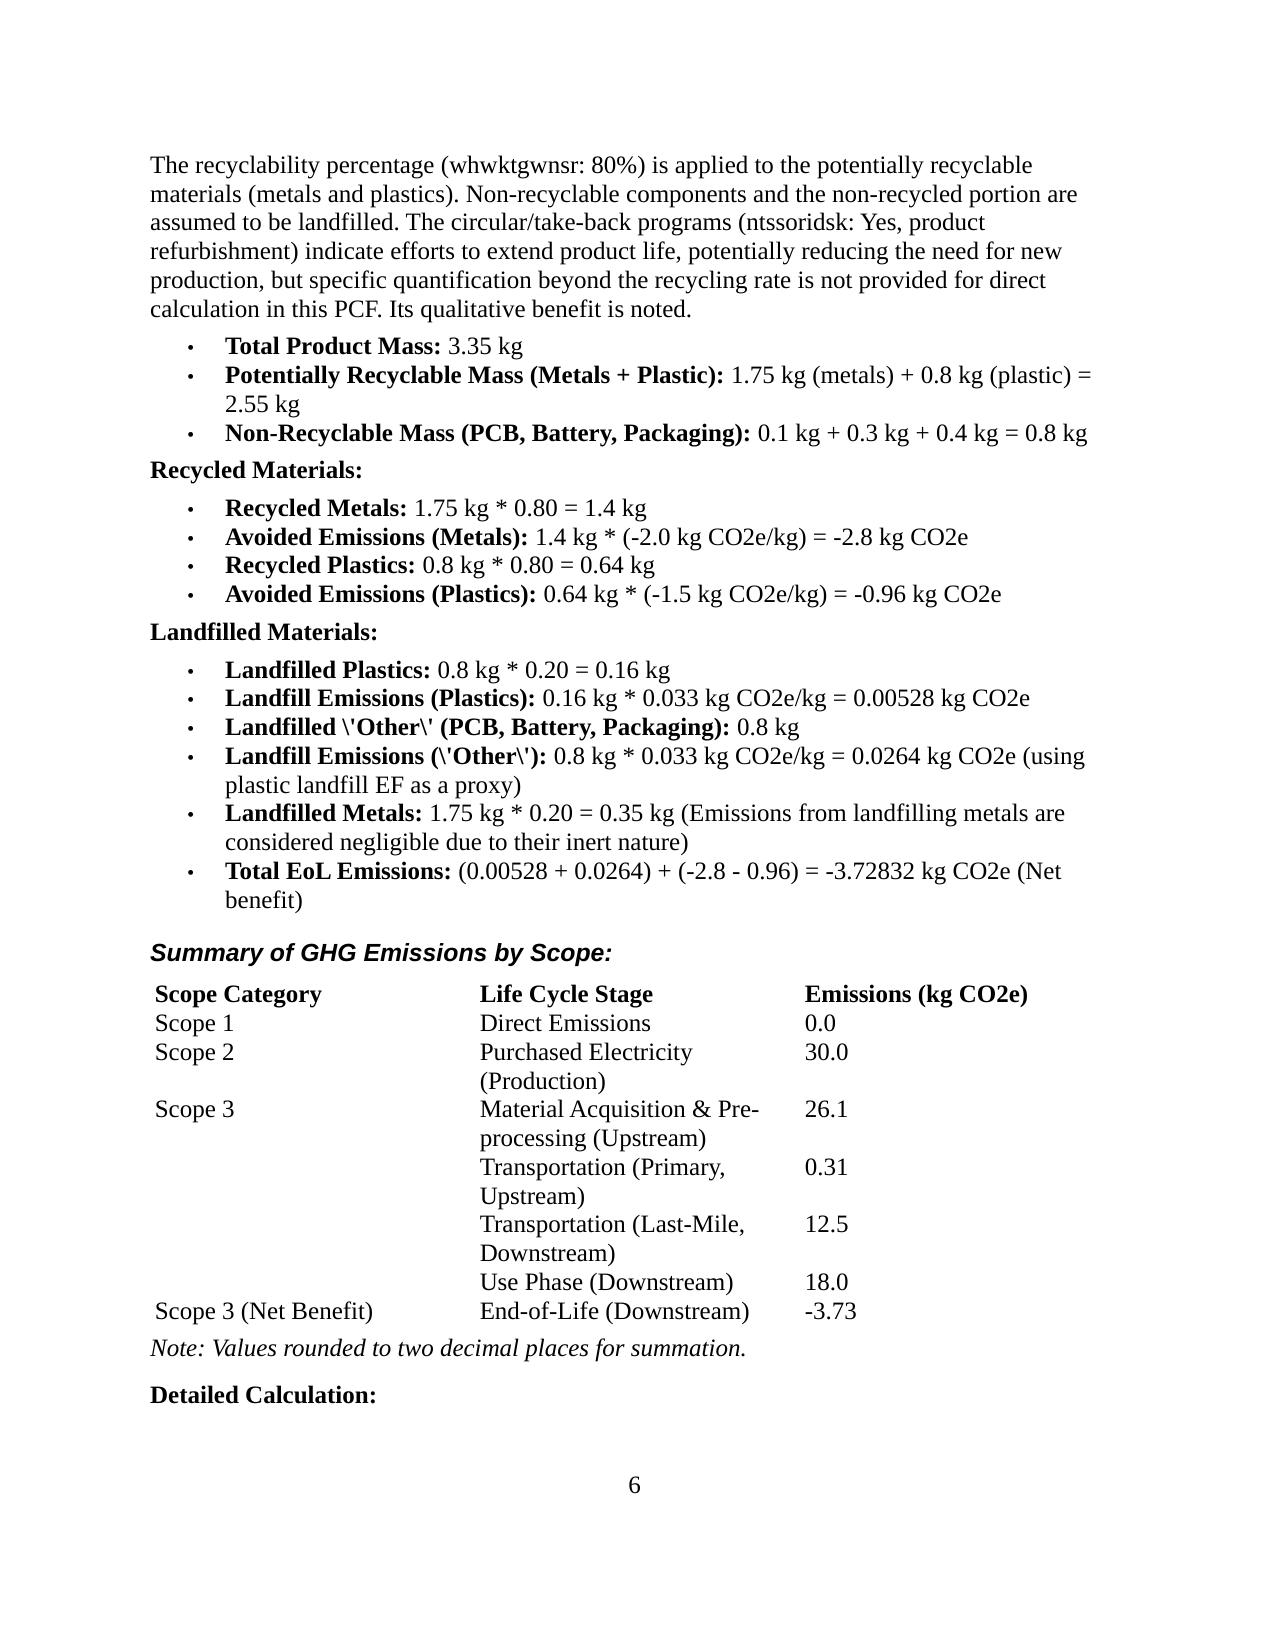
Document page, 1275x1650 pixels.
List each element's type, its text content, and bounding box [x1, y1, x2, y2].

text Note: Values rounded to two decimal places for summation. [150, 1333, 1125, 1362]
list Total Product Mass: 3.35 kg [187, 331, 1125, 360]
table_cell 18.0 [800, 1267, 1125, 1296]
table_cell 26.1 [800, 1095, 1125, 1152]
list Non-Recyclable Mass (PCB, Battery, Packaging): 0.1 kg + 0.3 kg + 0.4 kg = 0.8 kg [187, 418, 1125, 446]
text Recycled Materials: [150, 455, 1125, 484]
list Landfilled \'Other\' (PCB, Battery, Packaging): 0.8 kg [187, 712, 1125, 741]
table_cell 0.31 [800, 1152, 1125, 1209]
table_cell 0.0 [800, 1008, 1125, 1037]
list Avoided Emissions (Metals): 1.4 kg * (-2.0 kg CO2e/kg) = -2.8 kg CO2e [187, 522, 1125, 551]
table_cell Scope 3 [150, 1095, 475, 1296]
list Landfill Emissions (\'Other\'): 0.8 kg * 0.033 kg CO2e/kg = 0.0264 kg CO2e (using plastic landfill EF as a proxy) [187, 741, 1125, 798]
list Recycled Plastics: 0.8 kg * 0.80 = 0.64 kg [187, 551, 1125, 579]
table_cell Use Phase (Downstream) [475, 1267, 800, 1296]
table_header Scope Category [150, 980, 475, 1008]
text Detailed Calculation: [150, 1380, 1125, 1409]
table_cell Direct Emissions [475, 1008, 800, 1037]
table_cell -3.73 [800, 1296, 1125, 1324]
table_cell 30.0 [800, 1037, 1125, 1094]
list Potentially Recyclable Mass (Metals + Plastic): 1.75 kg (metals) + 0.8 kg (plastic) = 2.55 kg [187, 360, 1125, 418]
table_cell Purchased Electricity (Production) [475, 1037, 800, 1094]
list Avoided Emissions (Plastics): 0.64 kg * (-1.5 kg CO2e/kg) = -0.96 kg CO2e [187, 579, 1125, 608]
table_cell Transportation (Primary, Upstream) [475, 1152, 800, 1209]
text The recyclability percentage (whwktgwnsr: 80%) is applied to the potentially recyclable materials (metals and plastics). Non-recyclable components and the non-recycled portion are assumed to be landfilled. The circular/take-back programs (ntssoridsk: Yes, product refurbishment) indicate efforts to extend product life, potentially reducing the need for new production, but specific quantification beyond the recycling rate is not provided for direct calculation in this PCF. Its qualitative benefit is noted. [150, 150, 1125, 322]
list Landfilled Plastics: 0.8 kg * 0.20 = 0.16 kg [187, 655, 1125, 683]
list Landfilled Metals: 1.75 kg * 0.20 = 0.35 kg (Emissions from landfilling metals are considered negligible due to their inert nature) [187, 798, 1125, 856]
table_cell Transportation (Last-Mile, Downstream) [475, 1210, 800, 1267]
table_cell Material Acquisition & Pre-processing (Upstream) [475, 1095, 800, 1152]
table_cell Scope 3 (Net Benefit) [150, 1296, 475, 1324]
table_header Life Cycle Stage [475, 980, 800, 1008]
list Landfill Emissions (Plastics): 0.16 kg * 0.033 kg CO2e/kg = 0.00528 kg CO2e [187, 683, 1125, 712]
text Landfilled Materials: [150, 617, 1125, 646]
table_cell Scope 2 [150, 1037, 475, 1094]
table_header Emissions (kg CO2e) [800, 980, 1125, 1008]
list Total EoL Emissions: (0.00528 + 0.0264) + (-2.8 - 0.96) = -3.72832 kg CO2e (Net benefit) [187, 856, 1125, 913]
table_cell 12.5 [800, 1210, 1125, 1267]
list Recycled Metals: 1.75 kg * 0.80 = 1.4 kg [187, 493, 1125, 522]
table_cell End-of-Life (Downstream) [475, 1296, 800, 1324]
subtitle Summary of GHG Emissions by Scope: [150, 938, 1125, 967]
table_cell Scope 1 [150, 1008, 475, 1037]
